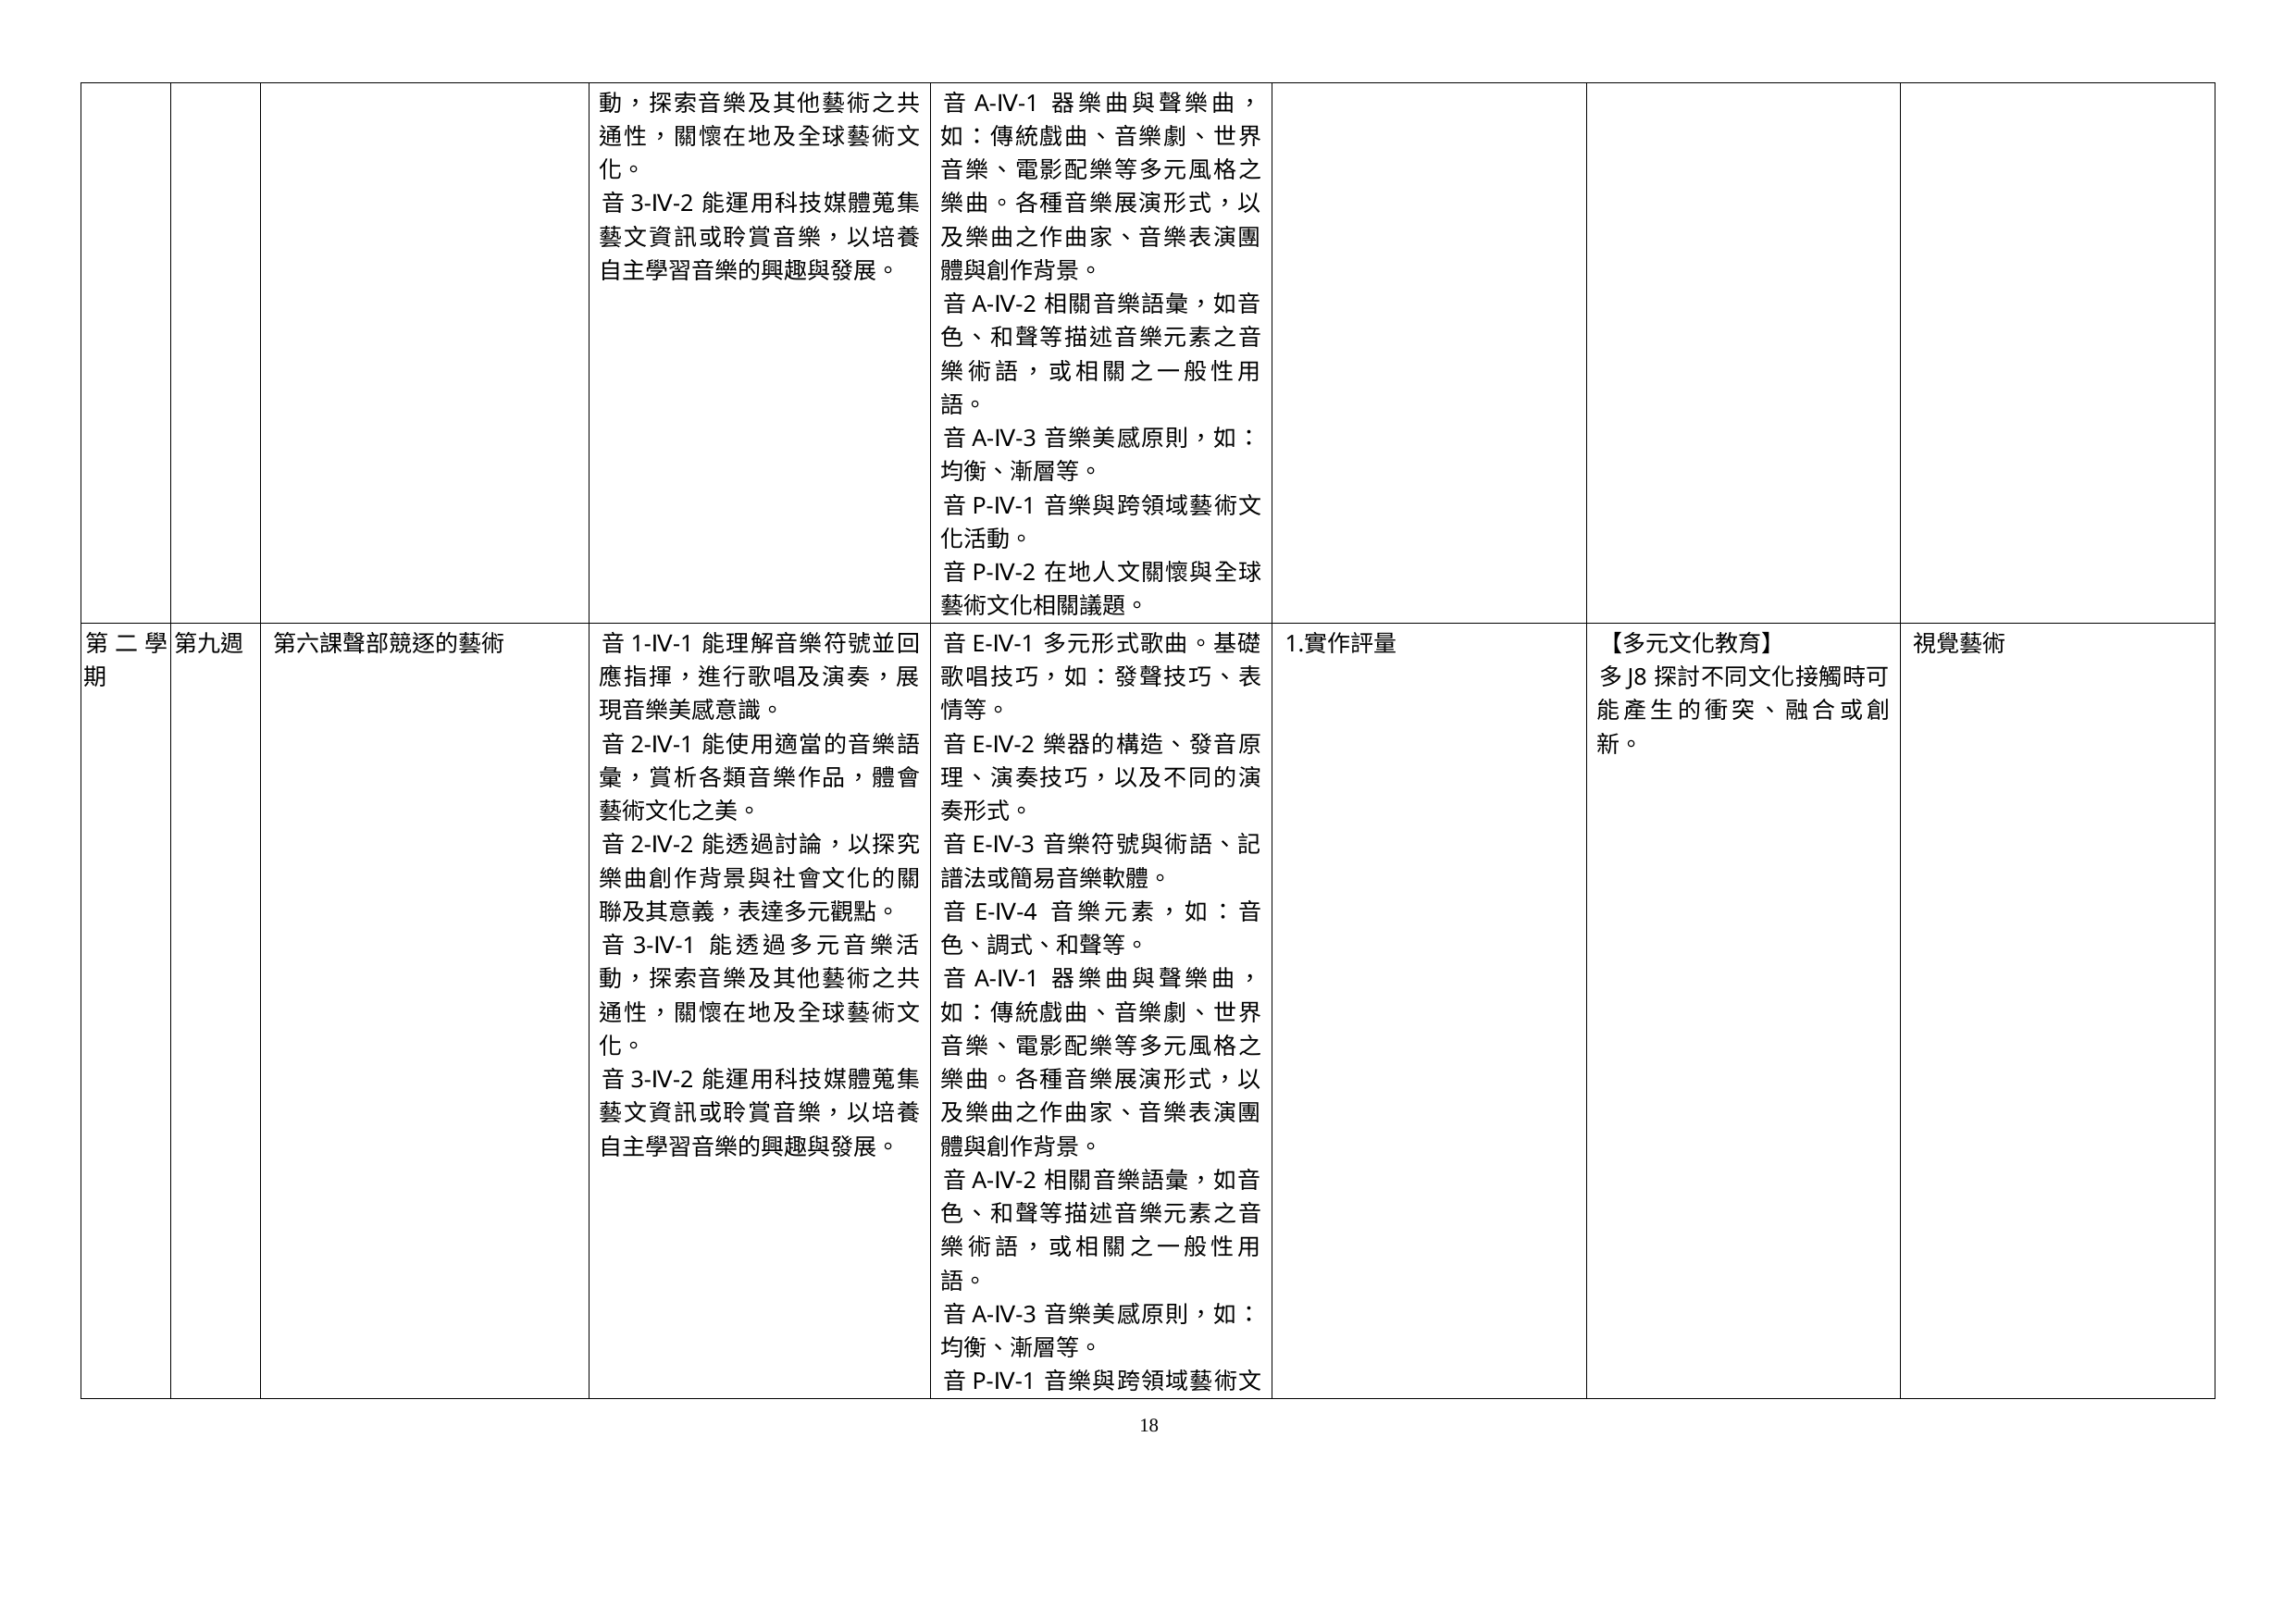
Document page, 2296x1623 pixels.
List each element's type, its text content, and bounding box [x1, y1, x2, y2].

table_cell [1587, 83, 1900, 623]
table_cell 第二學期 [81, 624, 170, 1398]
table_cell 第六課聲部競逐的藝術 [261, 624, 589, 1398]
table_cell 動，探索音樂及其他藝術之共通性，關懷在地及全球藝術文化。 音3-Ⅳ-2 能運用科技媒體蒐集藝文資訊或聆賞音樂，以培養自主學習音樂的興趣與發展。 [590, 83, 930, 623]
table_cell 1.實作評量 [1272, 624, 1586, 1398]
table_cell 音A-Ⅳ-1 器樂曲與聲樂曲，如：傳統戲曲、音樂劇、世界音樂、電影配樂等多元風格之樂曲。各種音樂展演形式，以及樂曲之作曲家、音樂表演團體與創作背景。 音A-Ⅳ-2 相關音樂語彙，如音色、和聲等描述音樂元素之音樂術語，或相關之一般性用語。 音A-Ⅳ-3 音樂美感原則，如：均衡、漸層等。 音P-Ⅳ-1 音樂與跨領域藝術文化活動。 音P-Ⅳ-2 在地人文關懷與全球藝術文化相關議題。 [931, 83, 1272, 623]
table_cell [1272, 83, 1586, 623]
table_cell 音E-Ⅳ-1 多元形式歌曲。基礎歌唱技巧，如：發聲技巧、表情等。 音E-Ⅳ-2 樂器的構造、發音原理、演奏技巧，以及不同的演奏形式。 音E-Ⅳ-3 音樂符號與術語、記譜法或簡易音樂軟體。 音E-Ⅳ-4 音樂元素，如：音色、調式、和聲等。 音A-Ⅳ-1 器樂曲與聲樂曲，如：傳統戲曲、音樂劇、世界音樂、電影配樂等多元風格之樂曲。各種音樂展演形式，以及樂曲之作曲家、音樂表演團體與創作背景。 音A-Ⅳ-2 相關音樂語彙，如音色、和聲等描述音樂元素之音樂術語，或相關之一般性用語。 音A-Ⅳ-3 音樂美感原則，如：均衡、漸層等。 音P-Ⅳ-1 音樂與跨領域藝術文 [931, 624, 1272, 1398]
table_cell [171, 83, 260, 623]
table_cell 第九週 [171, 624, 260, 1398]
table_cell [81, 83, 170, 623]
table_cell 【多元文化教育】 多J8 探討不同文化接觸時可能產生的衝突、融合或創新。 [1587, 624, 1900, 1398]
table_cell [1901, 83, 2215, 623]
table_cell 視覺藝術 [1901, 624, 2215, 1398]
table_cell 音1-Ⅳ-1 能理解音樂符號並回應指揮，進行歌唱及演奏，展現音樂美感意識。 音2-Ⅳ-1 能使用適當的音樂語彙，賞析各類音樂作品，體會藝術文化之美。 音2-Ⅳ-2 能透過討論，以探究樂曲創作背景與社會文化的關聯及其意義，表達多元觀點。 音3-Ⅳ-1 能透過多元音樂活動，探索音樂及其他藝術之共通性，關懷在地及全球藝術文化。 音3-Ⅳ-2 能運用科技媒體蒐集藝文資訊或聆賞音樂，以培養自主學習音樂的興趣與發展。 [590, 624, 930, 1398]
table_cell [261, 83, 589, 623]
